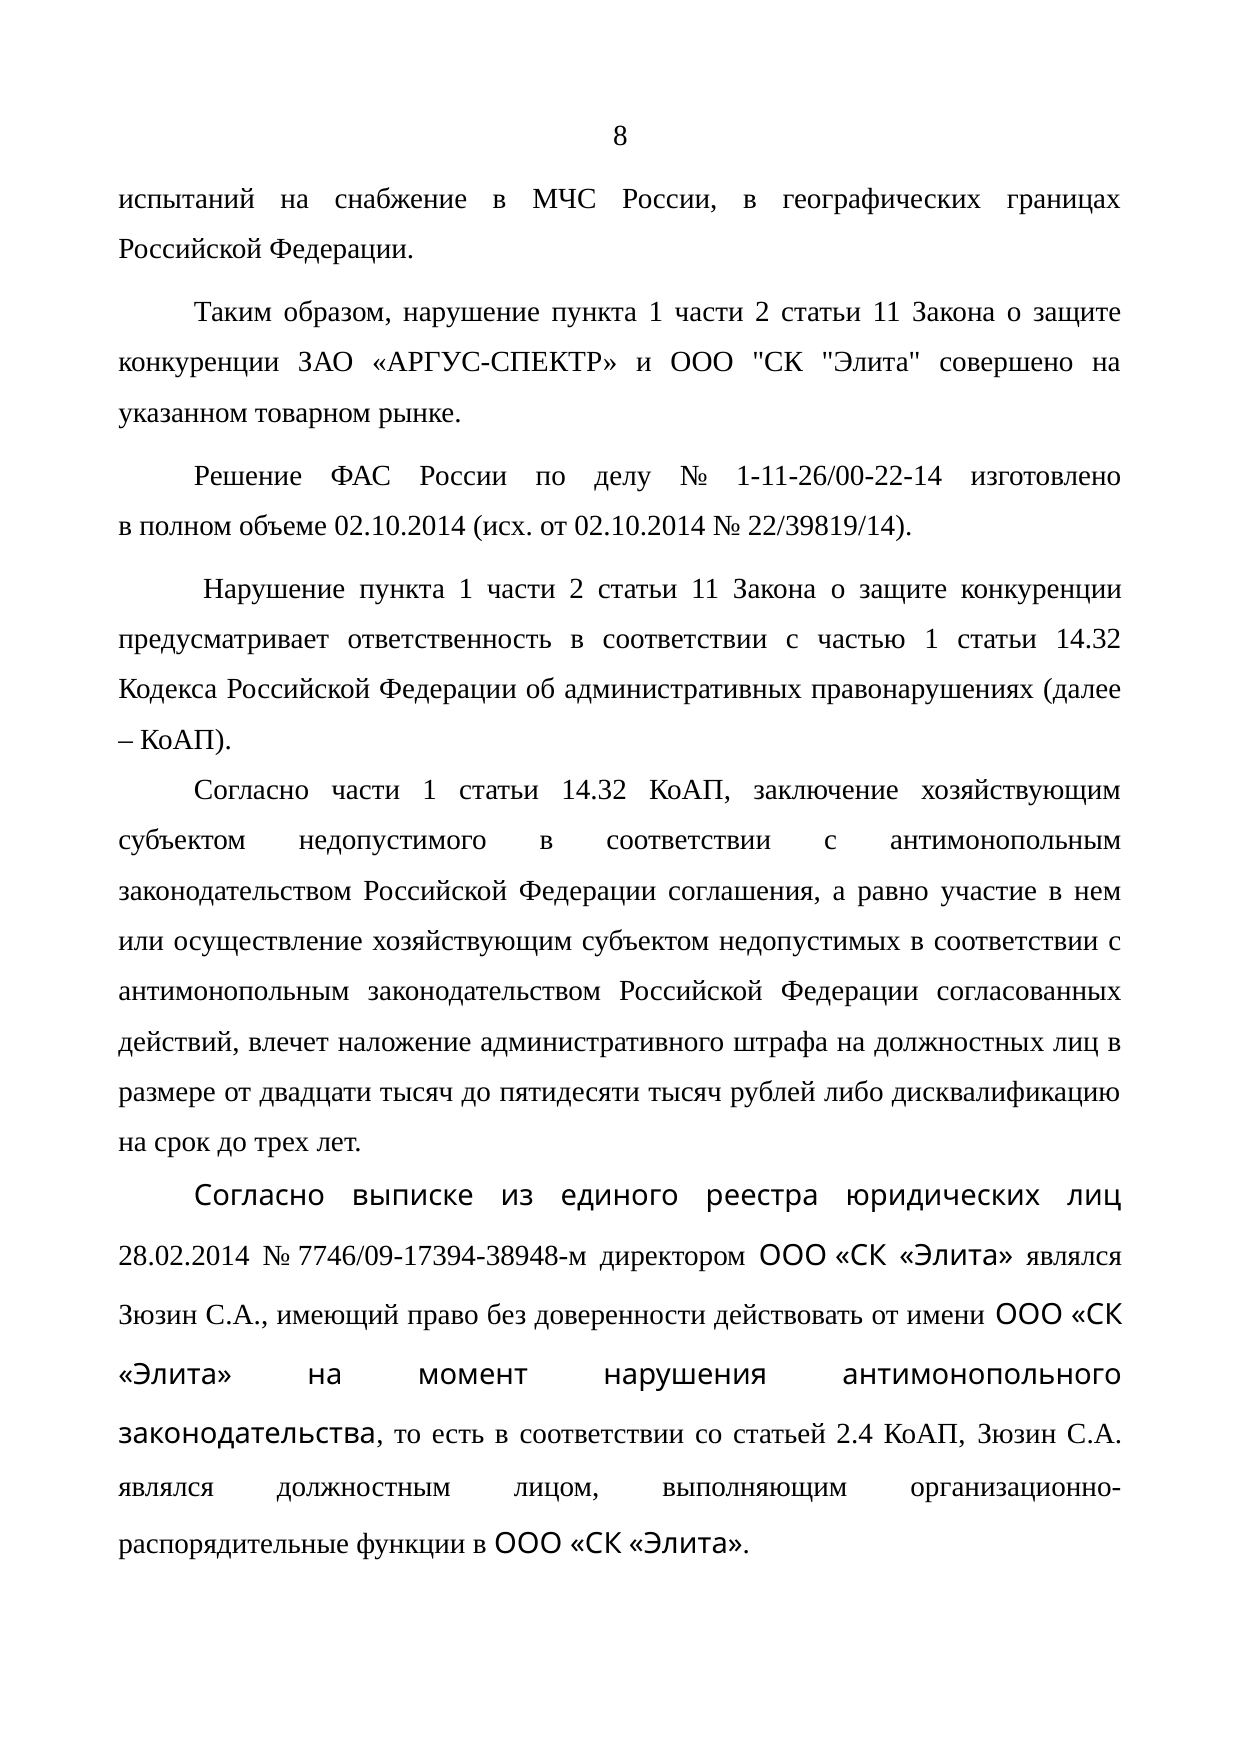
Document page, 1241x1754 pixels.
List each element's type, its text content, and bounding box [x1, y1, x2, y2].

text Решение ФАС России по делу № 1-11-26/00-22-14 изготовлено в полном объеме 02.10.2014 (исх. от 02.10.2014 № 22/39819/14). [118, 458, 1122, 542]
text Согласно части 1 статьи 14.32 КоАП, заключение хозяйствующим субъектом недопустимого в соответствии с антимонопольным законодательством Российской Федерации соглашения, а равно участие в нем или осуществление хозяйствующим субъектом недопустимых в соответствии с антимонопольным законодательством Российской Федерации согласованных действий, влечет наложение административного штрафа на должностных лиц в размере от двадцати тысяч до пятидесяти тысяч рублей либо дисквалификацию на срок до трех лет. [118, 772, 1122, 1158]
text Нарушение пункта 1 части 2 статьи 11 Закона о защите конкуренции предусматривает ответственность в соответствии с частью 1 статьи 14.32 Кодекса Российской Федерации об административных правонарушениях (далее – КоАП). [118, 571, 1122, 755]
text испытаний на снабжение в МЧС России, в географических границах Российской Федерации. [118, 181, 1122, 265]
text Таким образом, нарушение пункта 1 части 2 статьи 11 Закона о защите конкуренции ЗАО «АРГУС-СПЕКТР» и ООО "СК "Элита" совершено на указанном товарном рынке. [118, 294, 1122, 428]
text Согласно выписке из единого реестра юридических лиц 28.02.2014 № 7746/09-17394-38948-м директором ООО «СК «Элита» являлся Зюзин С.А., имеющий право без доверенности действовать от имени ООО «СК «Элита» на момент нарушения антимонопольного законодательства, то есть в соответствии со статьей 2.4 КоАП, Зюзин С.А. являлся должностным лицом, выполняющим организационно-распорядительные функции в ООО «СК «Элита». [118, 1174, 1122, 1562]
